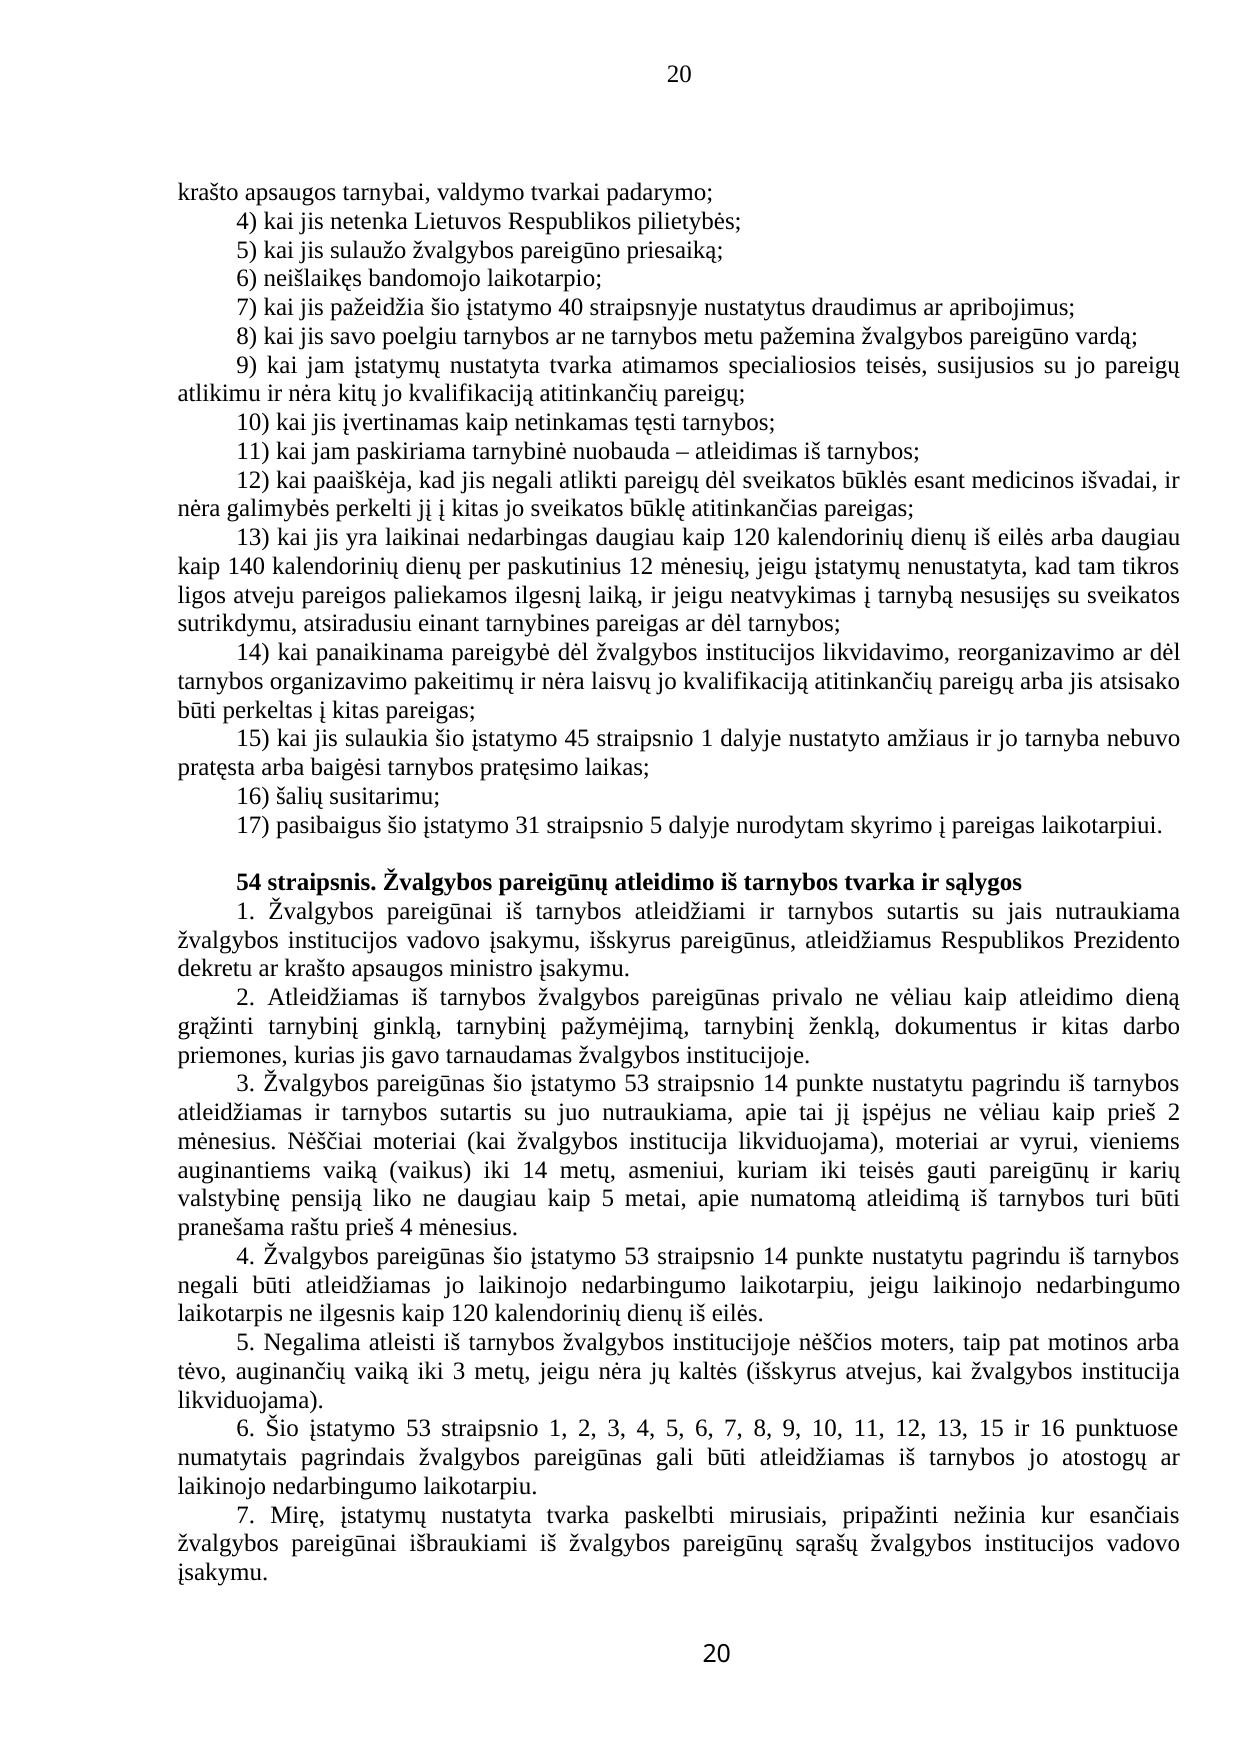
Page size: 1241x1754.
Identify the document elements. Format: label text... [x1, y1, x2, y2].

text 8) kai jis savo poelgiu tarnybos ar ne tarnybos metu pažemina žvalgybos pareigūno vardą; [177, 321, 1181, 350]
text 3. Žvalgybos pareigūnas šio įstatymo 53 straipsnio 14 punkte nustatytu pagrindu iš tarnybos atleidžiamas ir tarnybos sutartis su juo nutraukiama, apie tai jį įspėjus ne vėliau kaip prieš 2 mėnesius. Nėščiai moteriai (kai žvalgybos institucija likviduojama), moteriai ar vyrui, vieniems auginantiems vaiką (vaikus) iki 14 metų, asmeniui, kuriam iki teisės gauti pareigūnų ir karių valstybinę pensiją liko ne daugiau kaip 5 metai, apie numatomą atleidimą iš tarnybos turi būti pranešama raštu prieš 4 mėnesius. [177, 1068, 1181, 1241]
text 13) kai jis yra laikinai nedarbingas daugiau kaip 120 kalendorinių dienų iš eilės arba daugiau kaip 140 kalendorinių dienų per paskutinius 12 mėnesių, jeigu įstatymų nenustatyta, kad tam tikros ligos atveju pareigos paliekamos ilgesnį laiką, ir jeigu neatvykimas į tarnybą nesusijęs su sveikatos sutrikdymu, atsiradusiu einant tarnybines pareigas ar dėl tarnybos; [177, 522, 1181, 637]
text 7. Mirę, įstatymų nustatyta tvarka paskelbti mirusiais, pripažinti nežinia kur esančiais žvalgybos pareigūnai išbraukiami iš žvalgybos pareigūnų sąrašų žvalgybos institucijos vadovo įsakymu. [177, 1500, 1181, 1586]
text 10) kai jis įvertinamas kaip netinkamas tęsti tarnybos; [177, 407, 1181, 436]
text 2. Atleidžiamas iš tarnybos žvalgybos pareigūnas privalo ne vėliau kaip atleidimo dieną grąžinti tarnybinį ginklą, tarnybinį pažymėjimą, tarnybinį ženklą, dokumentus ir kitas darbo priemones, kurias jis gavo tarnaudamas žvalgybos institucijoje. [177, 982, 1181, 1068]
text 1. Žvalgybos pareigūnai iš tarnybos atleidžiami ir tarnybos sutartis su jais nutraukiama žvalgybos institucijos vadovo įsakymu, išskyrus pareigūnus, atleidžiamus Respublikos Prezidento dekretu ar krašto apsaugos ministro įsakymu. [177, 896, 1181, 982]
text 4. Žvalgybos pareigūnas šio įstatymo 53 straipsnio 14 punkte nustatytu pagrindu iš tarnybos negali būti atleidžiamas jo laikinojo nedarbingumo laikotarpiu, jeigu laikinojo nedarbingumo laikotarpis ne ilgesnis kaip 120 kalendorinių dienų iš eilės. [177, 1241, 1181, 1327]
text 5) kai jis sulaužo žvalgybos pareigūno priesaiką; [177, 235, 1181, 263]
text 4) kai jis netenka Lietuvos Respublikos pilietybės; [177, 206, 1181, 235]
text 12) kai paaiškėja, kad jis negali atlikti pareigų dėl sveikatos būklės esant medicinos išvadai, ir nėra galimybės perkelti jį į kitas jo sveikatos būklę atitinkančias pareigas; [177, 465, 1181, 522]
text 11) kai jam paskiriama tarnybinė nuobauda – atleidimas iš tarnybos; [177, 436, 1181, 465]
text 5. Negalima atleisti iš tarnybos žvalgybos institucijoje nėščios moters, taip pat motinos arba tėvo, auginančių vaiką iki 3 metų, jeigu nėra jų kaltės (išskyrus atvejus, kai žvalgybos institucija likviduojama). [177, 1327, 1181, 1413]
text 14) kai panaikinama pareigybė dėl žvalgybos institucijos likvidavimo, reorganizavimo ar dėl tarnybos organizavimo pakeitimų ir nėra laisvų jo kvalifikaciją atitinkančių pareigų arba jis atsisako būti perkeltas į kitas pareigas; [177, 637, 1181, 723]
text 7) kai jis pažeidžia šio įstatymo 40 straipsnyje nustatytus draudimus ar apribojimus; [177, 292, 1181, 321]
text 15) kai jis sulaukia šio įstatymo 45 straipsnio 1 dalyje nustatyto amžiaus ir jo tarnyba nebuvo pratęsta arba baigėsi tarnybos pratęsimo laikas; [177, 723, 1181, 781]
text 6) neišlaikęs bandomojo laikotarpio; [177, 263, 1181, 292]
text krašto apsaugos tarnybai, valdymo tvarkai padarymo; [177, 177, 1181, 206]
text 54 straipsnis. Žvalgybos pareigūnų atleidimo iš tarnybos tvarka ir sąlygos [177, 867, 1181, 896]
text 16) šalių susitarimu; [177, 781, 1181, 810]
text 17) pasibaigus šio įstatymo 31 straipsnio 5 dalyje nurodytam skyrimo į pareigas laikotarpiui. [177, 810, 1181, 838]
text 9) kai jam įstatymų nustatyta tvarka atimamos specialiosios teisės, susijusios su jo pareigų atlikimu ir nėra kitų jo kvalifikaciją atitinkančių pareigų; [177, 350, 1181, 407]
text 6. Šio įstatymo 53 straipsnio 1, 2, 3, 4, 5, 6, 7, 8, 9, 10, 11, 12, 13, 15 ir 16 punktuose numatytais pagrindais žvalgybos pareigūnas gali būti atleidžiamas iš tarnybos jo atostogų ar laikinojo nedarbingumo laikotarpiu. [177, 1413, 1181, 1500]
